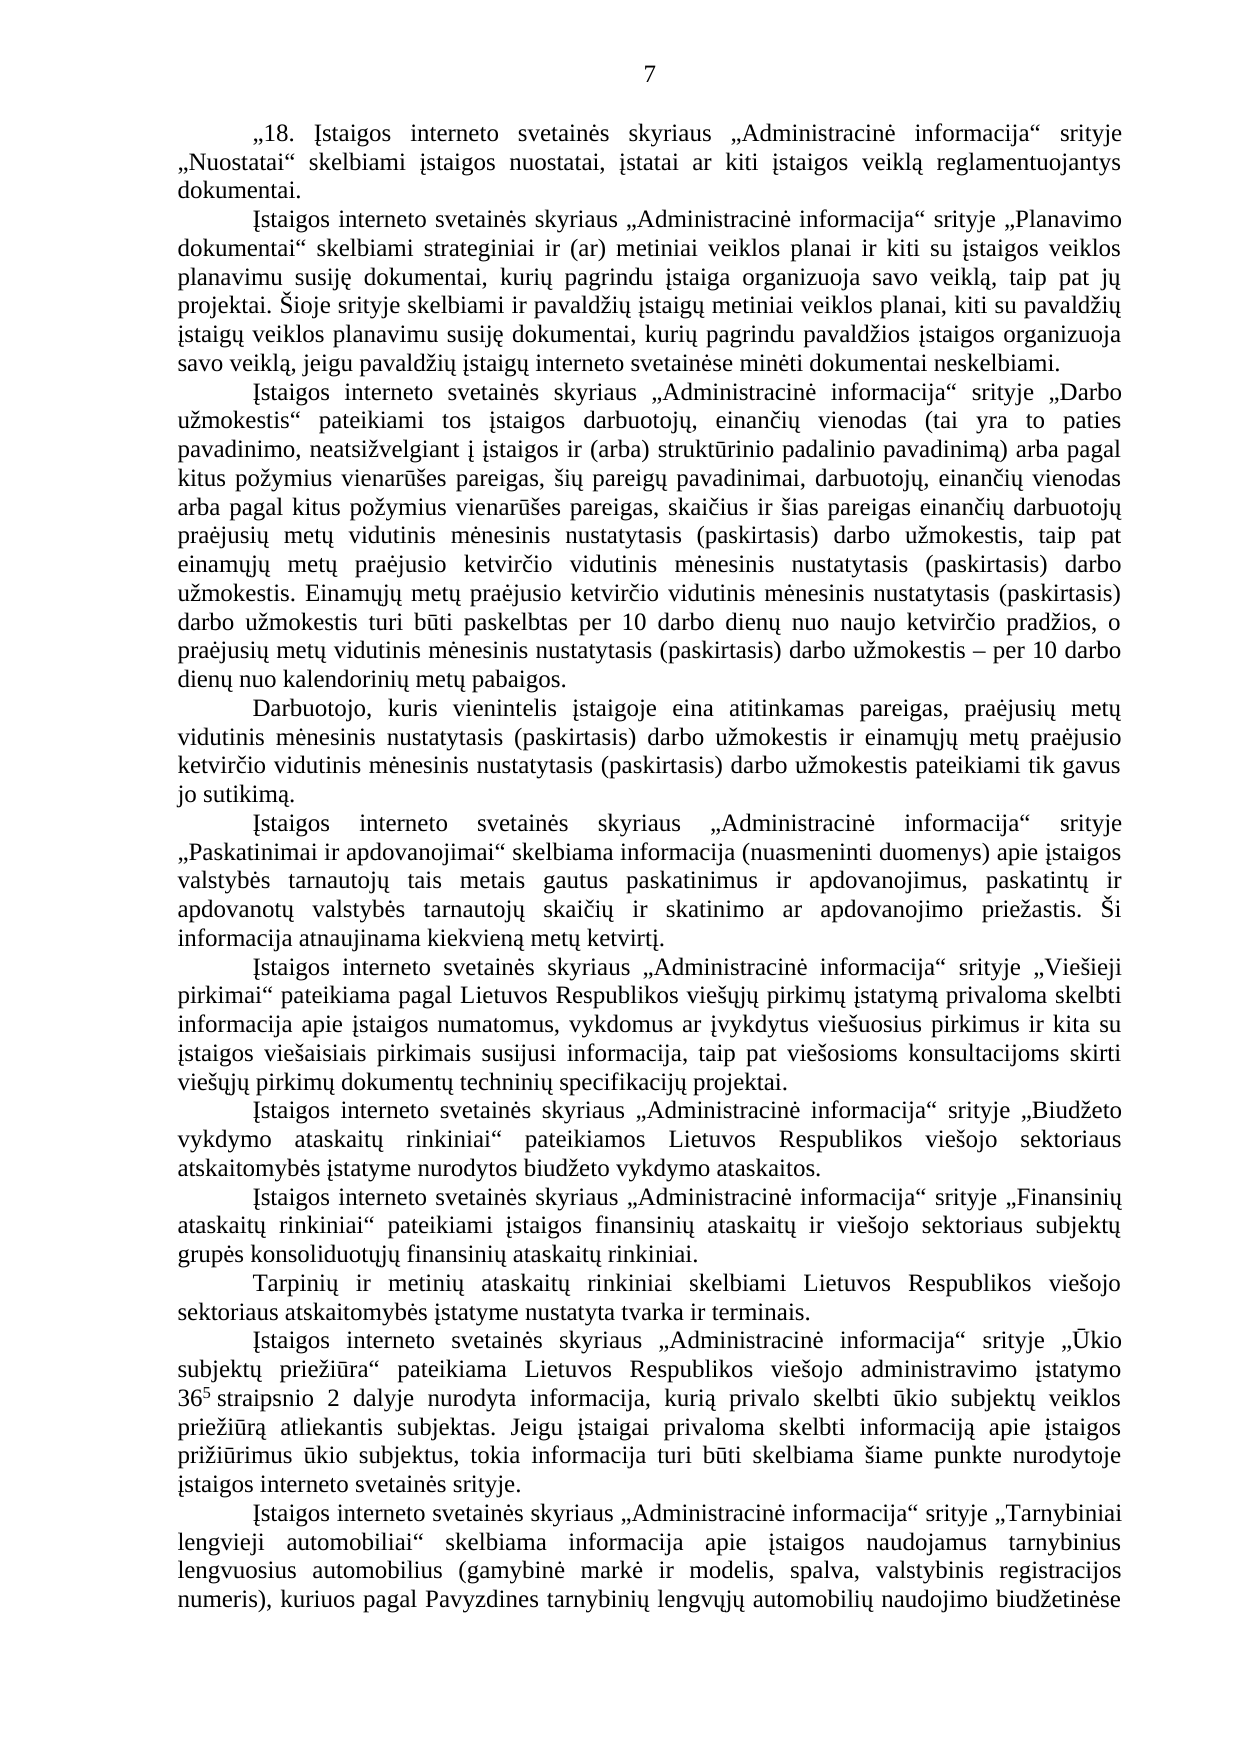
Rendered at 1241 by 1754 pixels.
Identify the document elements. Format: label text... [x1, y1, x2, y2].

text Įstaigos interneto svetainės skyriaus „Administracinė informacija“ srityje „Darbo užmokestis“ pateikiami tos įstaigos darbuotojų, einančių vienodas (tai yra to paties pavadinimo, neatsižvelgiant į įstaigos ir (arba) struktūrinio padalinio pavadinimą) arba pagal kitus požymius vienarūšes pareigas, šių pareigų pavadinimai, darbuotojų, einančių vienodas arba pagal kitus požymius vienarūšes pareigas, skaičius ir šias pareigas einančių darbuotojų praėjusių metų vidutinis mėnesinis nustatytasis (paskirtasis) darbo užmokestis, taip pat einamųjų metų praėjusio ketvirčio vidutinis mėnesinis nustatytasis (paskirtasis) darbo užmokestis. Einamųjų metų praėjusio ketvirčio vidutinis mėnesinis nustatytasis (paskirtasis) darbo užmokestis turi būti paskelbtas per 10 darbo dienų nuo naujo ketvirčio pradžios, o praėjusių metų vidutinis mėnesinis nustatytasis (paskirtasis) darbo užmokestis – per 10 darbo dienų nuo kalendorinių metų pabaigos. [177, 377, 1122, 693]
text Įstaigos interneto svetainės skyriaus „Administracinė informacija“ srityje „Paskatinimai ir apdovanojimai“ skelbiama informacija (nuasmeninti duomenys) apie įstaigos valstybės tarnautojų tais metais gautus paskatinimus ir apdovanojimus, paskatintų ir apdovanotų valstybės tarnautojų skaičių ir skatinimo ar apdovanojimo priežastis. Ši informacija atnaujinama kiekvieną metų ketvirtį. [177, 808, 1122, 952]
text „18. Įstaigos interneto svetainės skyriaus „Administracinė informacija“ srityje „Nuostatai“ skelbiami įstaigos nuostatai, įstatai ar kiti įstaigos veiklą reglamentuojantys dokumentai. [177, 118, 1122, 204]
text Įstaigos interneto svetainės skyriaus „Administracinė informacija“ srityje „Finansinių ataskaitų rinkiniai“ pateikiami įstaigos finansinių ataskaitų ir viešojo sektoriaus subjektų grupės konsoliduotųjų finansinių ataskaitų rinkiniai. [177, 1182, 1122, 1268]
text Įstaigos interneto svetainės skyriaus „Administracinė informacija“ srityje „Viešieji pirkimai“ pateikiama pagal Lietuvos Respublikos viešųjų pirkimų įstatymą privaloma skelbti informacija apie įstaigos numatomus, vykdomus ar įvykdytus viešuosius pirkimus ir kita su įstaigos viešaisiais pirkimais susijusi informacija, taip pat viešosioms konsultacijoms skirti viešųjų pirkimų dokumentų techninių specifikacijų projektai. [177, 952, 1122, 1096]
text Įstaigos interneto svetainės skyriaus „Administracinė informacija“ srityje „Biudžeto vykdymo ataskaitų rinkiniai“ pateikiamos Lietuvos Respublikos viešojo sektoriaus atskaitomybės įstatyme nurodytos biudžeto vykdymo ataskaitos. [177, 1096, 1122, 1182]
text Įstaigos interneto svetainės skyriaus „Administracinė informacija“ srityje „Ūkio subjektų priežiūra“ pateikiama Lietuvos Respublikos viešojo administravimo įstatymo 365 straipsnio 2 dalyje nurodyta informacija, kurią privalo skelbti ūkio subjektų veiklos priežiūrą atliekantis subjektas. Jeigu įstaigai privaloma skelbti informaciją apie įstaigos prižiūrimus ūkio subjektus, tokia informacija turi būti skelbiama šiame punkte nurodytoje įstaigos interneto svetainės srityje. [177, 1326, 1122, 1498]
text Tarpinių ir metinių ataskaitų rinkiniai skelbiami Lietuvos Respublikos viešojo sektoriaus atskaitomybės įstatyme nustatyta tvarka ir terminais. [177, 1268, 1122, 1326]
text Įstaigos interneto svetainės skyriaus „Administracinė informacija“ srityje „Planavimo dokumentai“ skelbiami strateginiai ir (ar) metiniai veiklos planai ir kiti su įstaigos veiklos planavimu susiję dokumentai, kurių pagrindu įstaiga organizuoja savo veiklą, taip pat jų projektai. Šioje srityje skelbiami ir pavaldžių įstaigų metiniai veiklos planai, kiti su pavaldžių įstaigų veiklos planavimu susiję dokumentai, kurių pagrindu pavaldžios įstaigos organizuoja savo veiklą, jeigu pavaldžių įstaigų interneto svetainėse minėti dokumentai neskelbiami. [177, 204, 1122, 377]
text Darbuotojo, kuris vienintelis įstaigoje eina atitinkamas pareigas, praėjusių metų vidutinis mėnesinis nustatytasis (paskirtasis) darbo užmokestis ir einamųjų metų praėjusio ketvirčio vidutinis mėnesinis nustatytasis (paskirtasis) darbo užmokestis pateikiami tik gavus jo sutikimą. [177, 693, 1122, 808]
text Įstaigos interneto svetainės skyriaus „Administracinė informacija“ srityje „Tarnybiniai lengvieji automobiliai“ skelbiama informacija apie įstaigos naudojamus tarnybinius lengvuosius automobilius (gamybinė markė ir modelis, spalva, valstybinis registracijos numeris), kuriuos pagal Pavyzdines tarnybinių lengvųjų automobilių naudojimo biudžetinėse [177, 1498, 1122, 1613]
